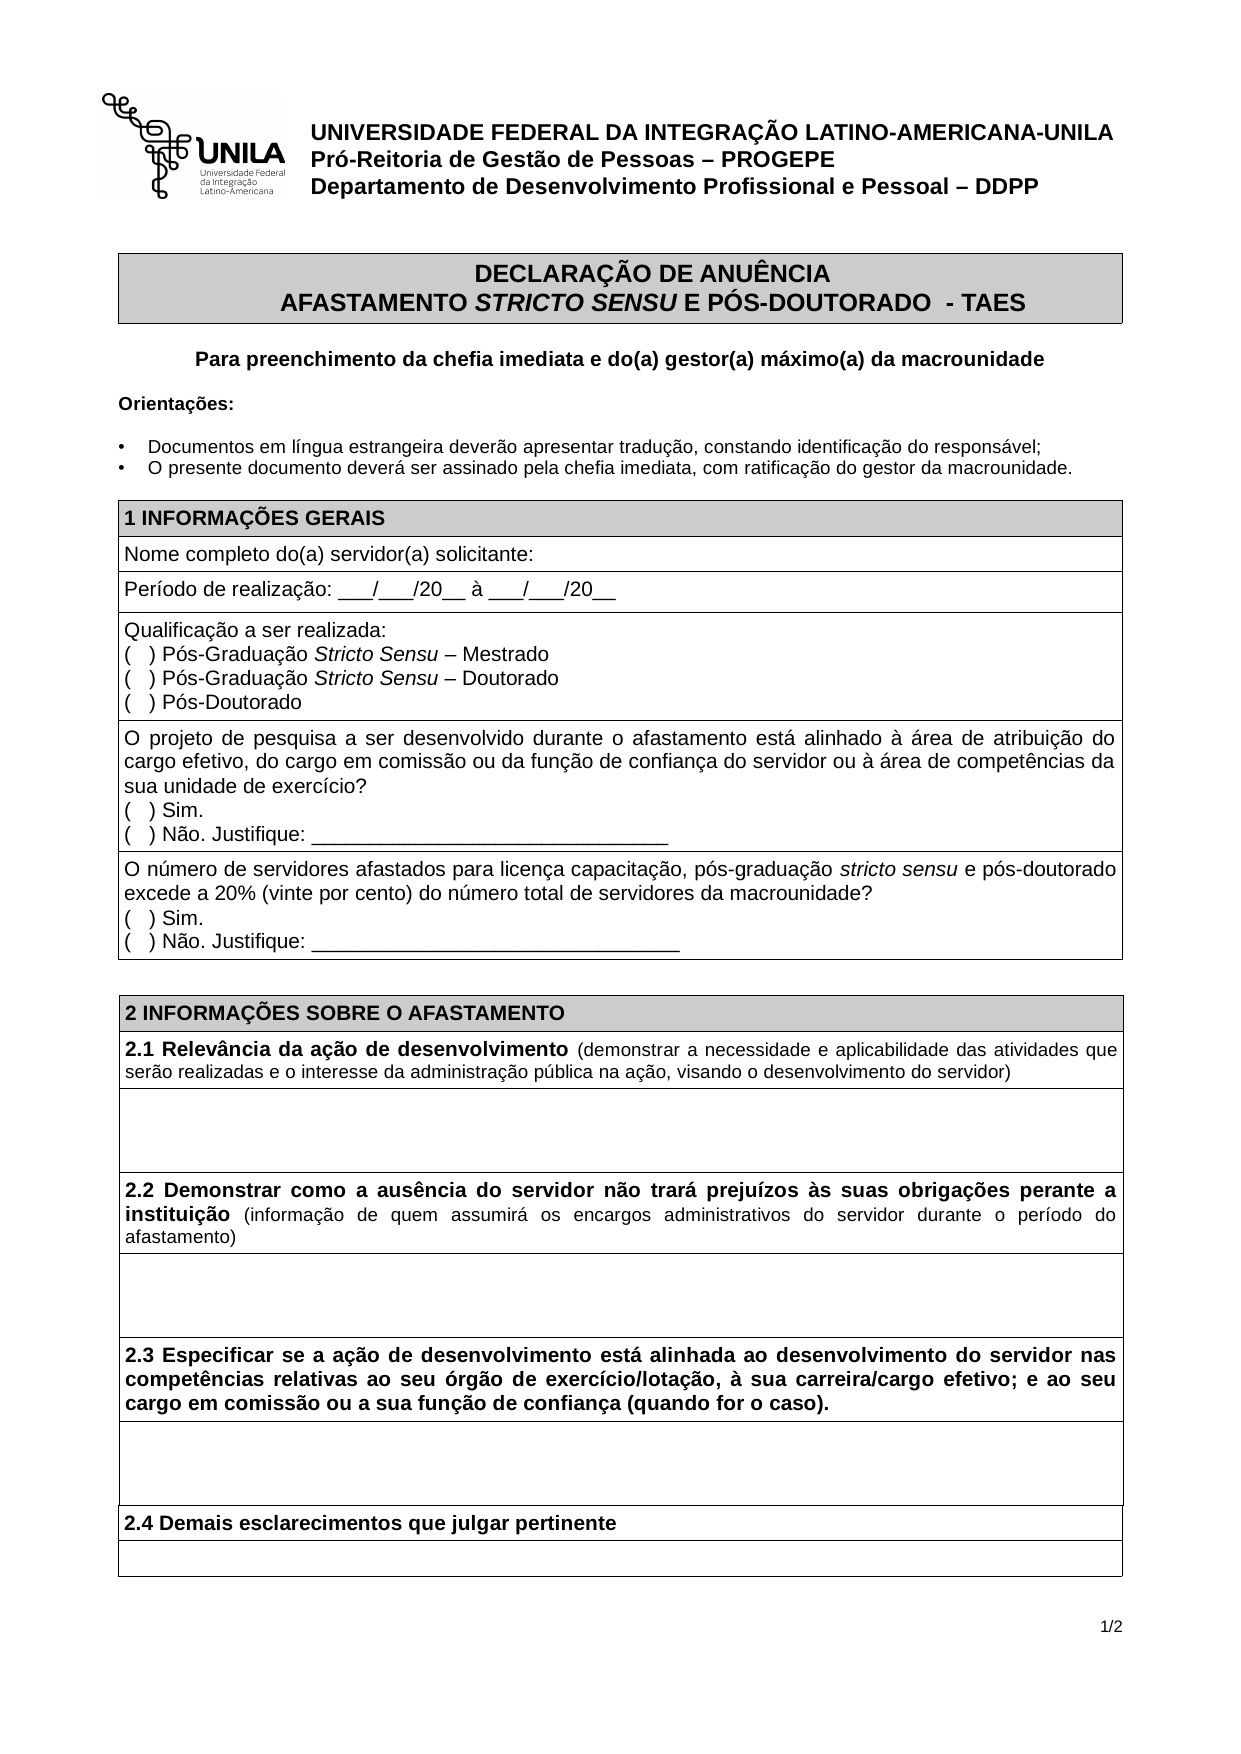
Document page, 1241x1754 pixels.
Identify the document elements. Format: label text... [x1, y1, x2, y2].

table_cell [120, 1254, 1123, 1337]
table_cell O projeto de pesquisa a ser desenvolvido durante o afastamento está alinhado à área de atribuição do cargo efetivo, do cargo em comissão ou da função de confiança do servidor ou à área de competências da sua unidade de exercício? ( ) Sim. ( ) Não. Justifique: _______________________________ [119, 721, 1122, 851]
table_header 2.4 Demais esclarecimentos que julgar pertinente [119, 1506, 1122, 1540]
table_cell [120, 1089, 1123, 1172]
table_header 1 INFORMAÇÕES GERAIS [119, 501, 1122, 536]
table_cell 2.3 Especificar se a ação de desenvolvimento está alinhada ao desenvolvimento do servidor nas competências relativas ao seu órgão de exercício/lotação, à sua carreira/cargo efetivo; e ao seu cargo em comissão ou a sua função de confiança (quando for o caso). [120, 1338, 1123, 1421]
table_cell Qualificação a ser realizada: ( ) Pós-Graduação Stricto Sensu – Mestrado ( ) Pós-Graduação Stricto Sensu – Doutorado ( ) Pós-Doutorado [119, 613, 1122, 719]
table_cell [120, 1422, 1123, 1504]
table_cell Período de realização: ___/___/20__ à ___/___/20__ [119, 572, 1122, 612]
picture [102, 93, 285, 199]
table_cell 2.1 Relevância da ação de desenvolvimento (demonstrar a necessidade e aplicabilidade das atividades que serão realizadas e o interesse da administração pública na ação, visando o desenvolvimento do servidor) [120, 1032, 1123, 1088]
table_cell Nome completo do(a) servidor(a) solicitante: [119, 537, 1122, 571]
table_cell [119, 1541, 1122, 1576]
table_cell 2.2 Demonstrar como a ausência do servidor não trará prejuízos às suas obrigações perante a instituição (informação de quem assumirá os encargos administrativos do servidor durante o período do afastamento) [120, 1173, 1123, 1253]
table_header 2 INFORMAÇÕES SOBRE O AFASTAMENTO [120, 996, 1123, 1031]
table_header DECLARAÇÃO DE ANUÊNCIA AFASTAMENTO STRICTO SENSU E PÓS-DOUTORADO - TAES [119, 254, 1122, 323]
list O presente documento deverá ser assinado pela chefia imediata, com ratificação do gestor da macrounidade. [118, 457, 1122, 479]
text Orientações: [118, 392, 1122, 414]
list Documentos em língua estrangeira deverão apresentar tradução, constando identificação do responsável; [118, 436, 1122, 457]
text Para preenchimento da chefia imediata e do(a) gestor(a) máximo(a) da macrounidade [118, 347, 1122, 371]
table_cell O número de servidores afastados para licença capacitação, pós-graduação stricto sensu e pós-doutorado excede a 20% (vinte por cento) do número total de servidores da macrounidade? ( ) Sim. ( ) Não. Justifique: ________________________________ [119, 852, 1122, 959]
